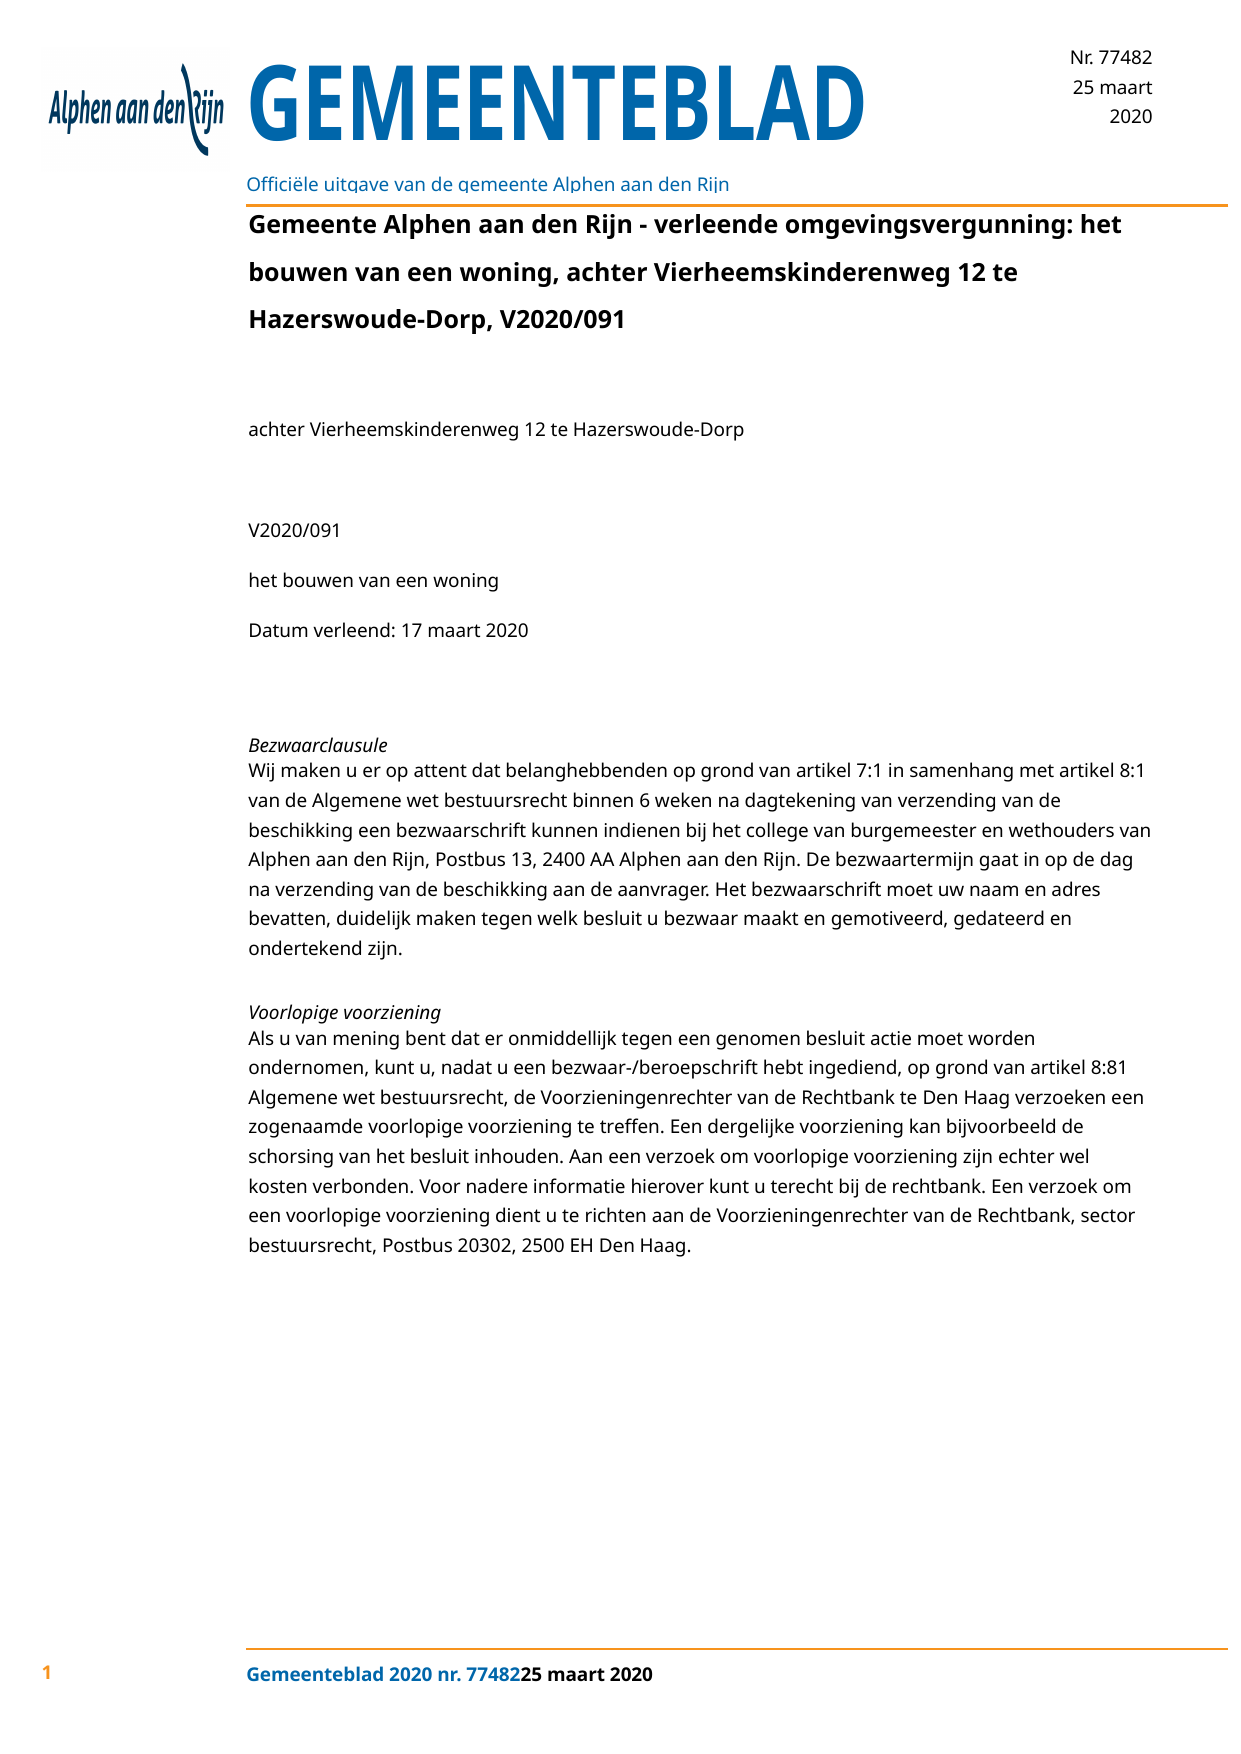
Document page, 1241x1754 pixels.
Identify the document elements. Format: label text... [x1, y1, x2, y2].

text Als u van mening bent dat er onmiddellijk tegen een genomen besluit actie moet worden ondernomen, kunt u, nadat u een bezwaar-/beroepschrift hebt ingediend, op grond van artikel 8:81 Algemene wet bestuursrecht, de Voorzieningenrechter van de Rechtbank te Den Haag verzoeken een zogenaamde voorlopige voorziening te treffen. Een dergelijke voorziening kan bijvoorbeeld de schorsing van het besluit inhouden. Aan een verzoek om voorlopige voorziening zijn echter wel kosten verbonden. Voor nadere informatie hierover kunt u terecht bij de rechtbank. Een verzoek om een voorlopige voorziening dient u te richten aan de Voorzieningenrechter van de Rechtbank, sector bestuursrecht, Postbus 20302, 2500 EH Den Haag. [248, 1025, 1152, 1258]
text het bouwen van een woning [248, 567, 1152, 593]
text Datum verleend: 17 maart 2020 [248, 618, 1152, 643]
text Wij maken u er op attent dat belanghebbenden op grond van artikel 7:1 in samenhang met artikel 8:1 van de Algemene wet bestuursrecht binnen 6 weken na dagtekening van verzending van de beschikking een bezwaarschrift kunnen indienen bij het college van burgemeester en wethouders van Alphen aan den Rijn, Postbus 13, 2400 AA Alphen aan den Rijn. De bezwaartermijn gaat in op de dag na verzending van de beschikking aan de aanvrager. Het bezwaarschrift moet uw naam en adres bevatten, duidelijk maken tegen welk besluit u bezwaar maakt en gemotiveerd, gedateerd en ondertekend zijn. [248, 758, 1152, 961]
text Voorlopige voorziening [248, 999, 1152, 1025]
text V2020/091 [248, 517, 1152, 542]
text Gemeente Alphen aan den Rijn - verleende omgevingsvergunning: het bouwen van een woning, achter Vierheemskinderenweg 12 te Hazerswoude-Dorp, V2020/091 [248, 207, 1152, 336]
picture [41, 47, 231, 172]
text achter Vierheemskinderenweg 12 te Hazerswoude-Dorp [248, 416, 1152, 442]
text Bezwaarclausule [248, 732, 1152, 758]
